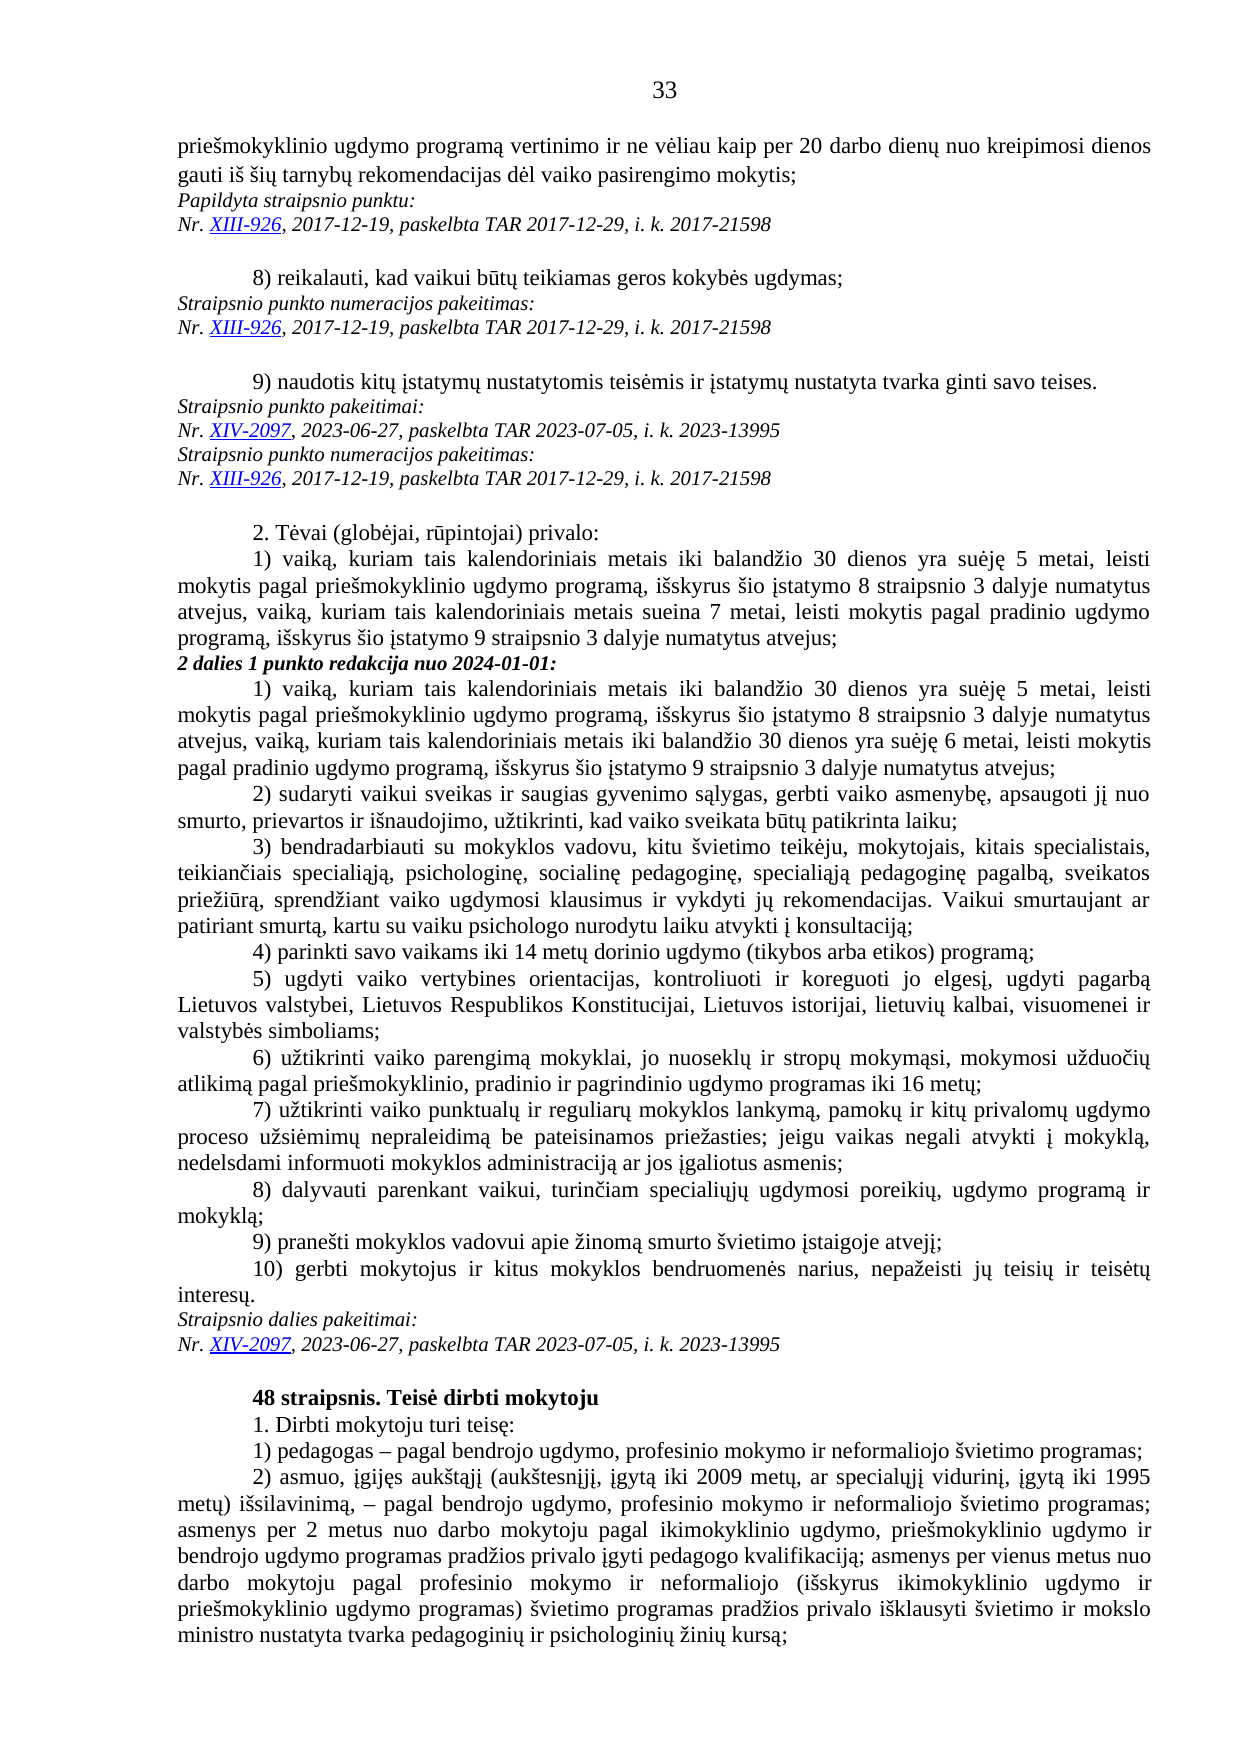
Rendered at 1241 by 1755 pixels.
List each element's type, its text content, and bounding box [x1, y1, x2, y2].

text 2) asmuo, įgijęs aukštąjį (aukštesnįjį, įgytą iki 2009 metų, ar specialųjį vidurinį, įgytą iki 1995 metų) išsilavinimą, – pagal bendrojo ugdymo, profesinio mokymo ir neformaliojo švietimo programas; asmenys per 2 metus nuo darbo mokytoju pagal ikimokyklinio ugdymo, priešmokyklinio ugdymo ir bendrojo ugdymo programas pradžios privalo įgyti pedagogo kvalifikaciją; asmenys per vienus metus nuo darbo mokytoju pagal profesinio mokymo ir neformaliojo (išskyrus ikimokyklinio ugdymo ir priešmokyklinio ugdymo programas) švietimo programas pradžios privalo išklausyti švietimo ir mokslo ministro nustatyta tvarka pedagoginių ir psichologinių žinių kursą; [177, 1463, 1152, 1648]
text 7) užtikrinti vaiko punktualų ir reguliarų mokyklos lankymą, pamokų ir kitų privalomų ugdymo proceso užsiėmimų nepraleidimą be pateisinamos priežasties; jeigu vaikas negali atvykti į mokyklą, nedelsdami informuoti mokyklos administraciją ar jos įgaliotus asmenis; [177, 1097, 1152, 1176]
text 10) gerbti mokytojus ir kitus mokyklos bendruomenės narius, nepažeisti jų teisių ir teisėtų interesų. [177, 1255, 1152, 1307]
text 1) vaiką, kuriam tais kalendoriniais metais iki balandžio 30 dienos yra suėję 5 metai, leisti mokytis pagal priešmokyklinio ugdymo programą, išskyrus šio įstatymo 8 straipsnio 3 dalyje numatytus atvejus, vaiką, kuriam tais kalendoriniais metais sueina 7 metai, leisti mokytis pagal pradinio ugdymo programą, išskyrus šio įstatymo 9 straipsnio 3 dalyje numatytus atvejus; [177, 545, 1152, 651]
text 3) bendradarbiauti su mokyklos vadovu, kitu švietimo teikėju, mokytojais, kitais specialistais, teikiančiais specialiąją, psichologinę, socialinę pedagoginę, specialiąją pedagoginę pagalbą, sveikatos priežiūrą, sprendžiant vaiko ugdymosi klausimus ir vykdyti jų rekomendacijas. Vaikui smurtaujant ar patiriant smurtą, kartu su vaiku psichologo nurodytu laiku atvykti į konsultaciją; [177, 833, 1152, 938]
text Papildyta straipsnio punktu: [177, 188, 1152, 212]
text 1) pedagogas – pagal bendrojo ugdymo, profesinio mokymo ir neformaliojo švietimo programas; [177, 1437, 1152, 1463]
text Straipsnio punkto numeracijos pakeitimas: [177, 291, 1152, 315]
text 48 straipsnis. Teisė dirbti mokytoju [177, 1384, 1152, 1411]
text 2 dalies 1 punkto redakcija nuo 2024-01-01: [177, 651, 1152, 675]
text 9) pranešti mokyklos vadovui apie žinomą smurto švietimo įstaigoje atvejį; [177, 1228, 1152, 1255]
text 2) sudaryti vaikui sveikas ir saugias gyvenimo sąlygas, gerbti vaiko asmenybę, apsaugoti jį nuo smurto, prievartos ir išnaudojimo, užtikrinti, kad vaiko sveikata būtų patikrinta laiku; [177, 780, 1152, 833]
text 4) parinkti savo vaikams iki 14 metų dorinio ugdymo (tikybos arba etikos) programą; [177, 938, 1152, 965]
text Nr. XIII-926, 2017-12-19, paskelbta TAR 2017-12-29, i. k. 2017-21598 [177, 212, 1152, 236]
text Straipsnio punkto numeracijos pakeitimas: [177, 442, 1152, 466]
text Nr. XIII-926, 2017-12-19, paskelbta TAR 2017-12-29, i. k. 2017-21598 [177, 315, 1152, 339]
text Nr. XIII-926, 2017-12-19, paskelbta TAR 2017-12-29, i. k. 2017-21598 [177, 466, 1152, 490]
text 1. Dirbti mokytoju turi teisę: [177, 1411, 1152, 1437]
text 1) vaiką, kuriam tais kalendoriniais metais iki balandžio 30 dienos yra suėję 5 metai, leisti mokytis pagal priešmokyklinio ugdymo programą, išskyrus šio įstatymo 8 straipsnio 3 dalyje numatytus atvejus, vaiką, kuriam tais kalendoriniais metais iki balandžio 30 dienos yra suėję 6 metai, leisti mokytis pagal pradinio ugdymo programą, išskyrus šio įstatymo 9 straipsnio 3 dalyje numatytus atvejus; [177, 675, 1152, 780]
text 8) dalyvauti parenkant vaikui, turinčiam specialiųjų ugdymosi poreikių, ugdymo programą ir mokyklą; [177, 1176, 1152, 1228]
text Straipsnio punkto pakeitimai: [177, 394, 1152, 418]
text 9) naudotis kitų įstatymų nustatytomis teisėmis ir įstatymų nustatyta tvarka ginti savo teises. [177, 368, 1152, 394]
text 2. Tėvai (globėjai, rūpintojai) privalo: [177, 519, 1152, 545]
text 8) reikalauti, kad vaikui būtų teikiamas geros kokybės ugdymas; [177, 264, 1152, 291]
text Straipsnio dalies pakeitimai: [177, 1307, 1152, 1331]
text Nr. XIV-2097, 2023-06-27, paskelbta TAR 2023-07-05, i. k. 2023-13995 [177, 418, 1152, 442]
text priešmokyklinio ugdymo programą vertinimo ir ne vėliau kaip per 20 darbo dienų nuo kreipimosi dienos gauti iš šių tarnybų rekomendacijas dėl vaiko pasirengimo mokytis; [177, 132, 1152, 188]
text 6) užtikrinti vaiko parengimą mokyklai, jo nuoseklų ir stropų mokymąsi, mokymosi užduočių atlikimą pagal priešmokyklinio, pradinio ir pagrindinio ugdymo programas iki 16 metų; [177, 1044, 1152, 1097]
text 5) ugdyti vaiko vertybines orientacijas, kontroliuoti ir koreguoti jo elgesį, ugdyti pagarbą Lietuvos valstybei, Lietuvos Respublikos Konstitucijai, Lietuvos istorijai, lietuvių kalbai, visuomenei ir valstybės simboliams; [177, 965, 1152, 1044]
text Nr. XIV-2097, 2023-06-27, paskelbta TAR 2023-07-05, i. k. 2023-13995 [177, 1331, 1152, 1356]
